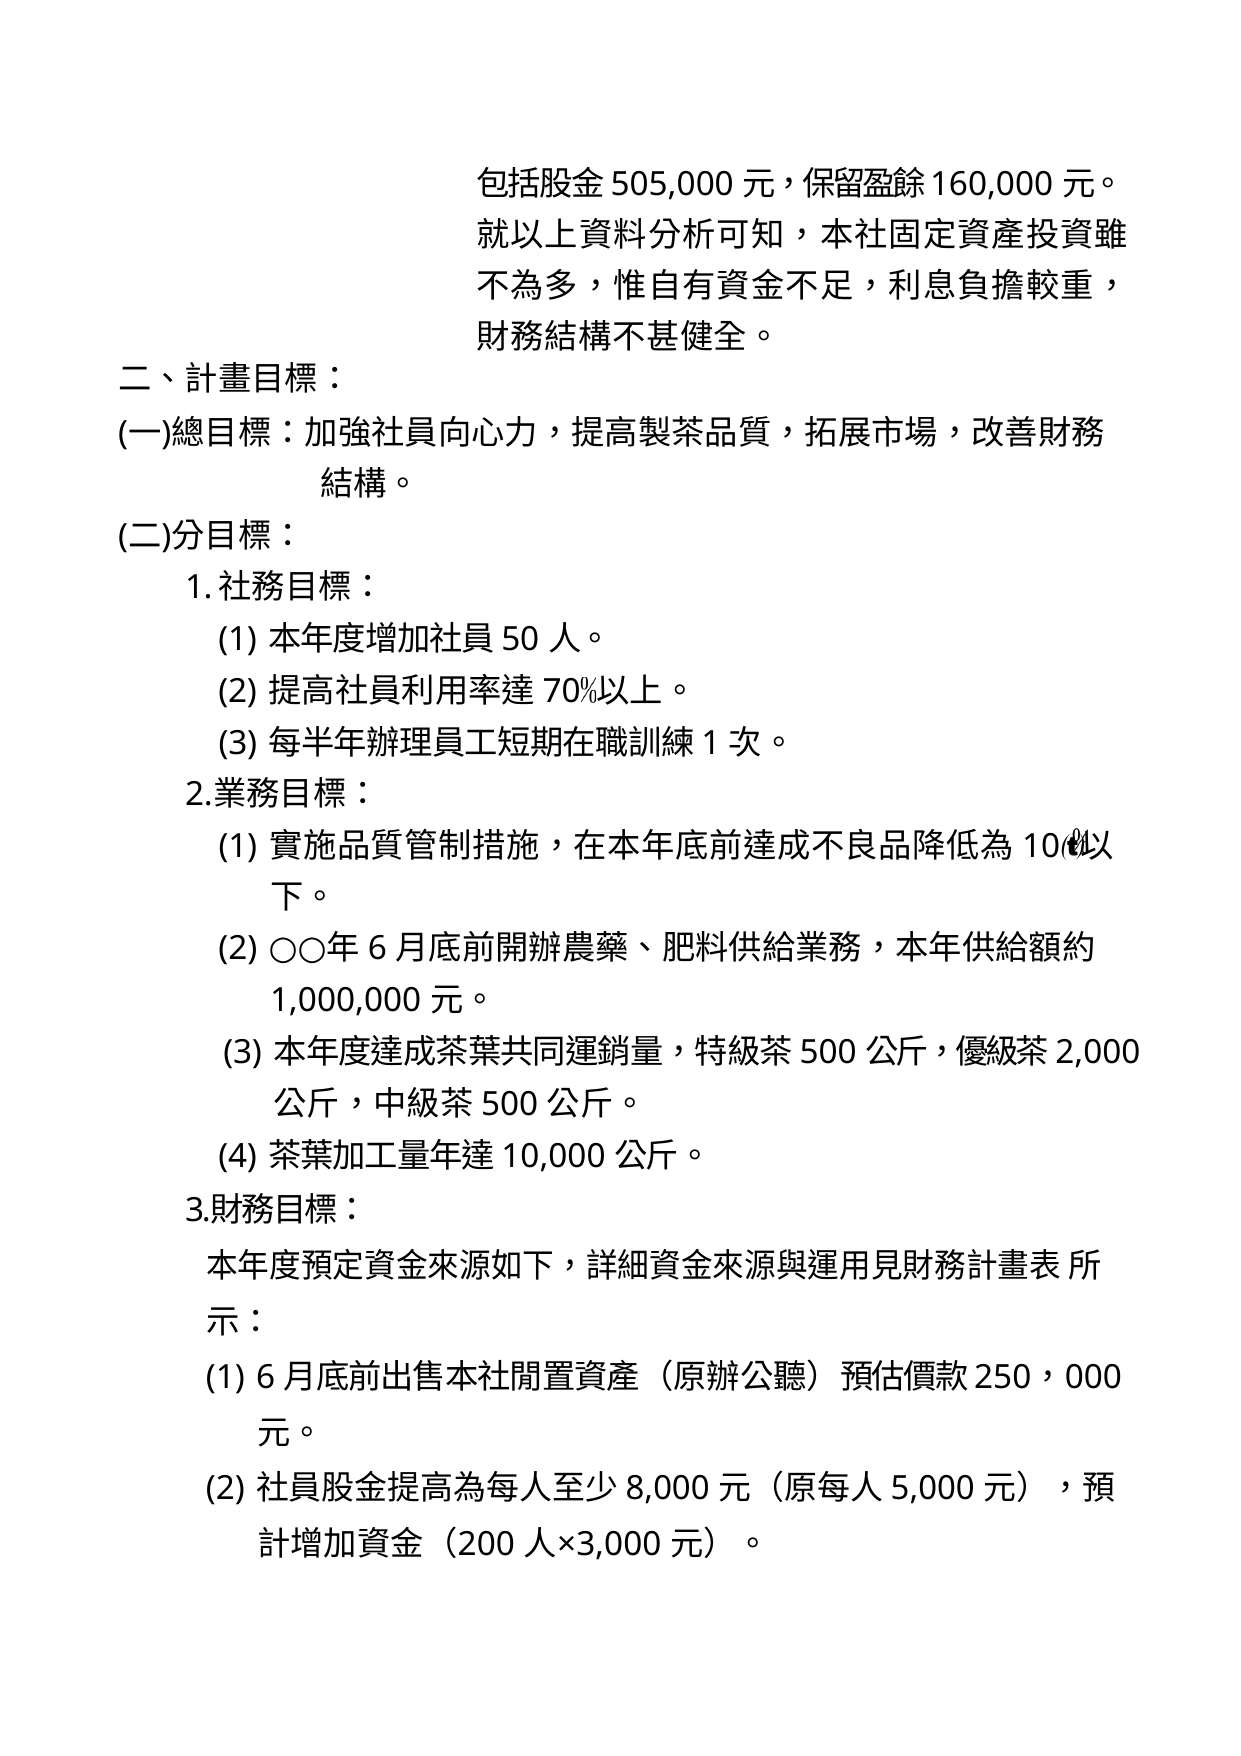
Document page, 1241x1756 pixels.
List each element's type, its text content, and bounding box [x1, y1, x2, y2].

text 公斤，中級茶 500 公斤。 [273, 1077, 1211, 1125]
list 社員股金提高為每人至少 8,000 元（原每人 5,000 元），預計增加資金（200 人×3,000 元）。 [206, 1461, 1123, 1565]
list 本年度增加社員 50 人。 [218, 612, 1211, 661]
list 每半年辦理員工短期在職訓練 1 次。2.業務目標： [185, 716, 802, 815]
text (二)分目標： [118, 508, 1211, 557]
picture [580, 677, 597, 703]
list 實施品質管制措施，在本年底前達成不良品降低為 10以下。 [218, 818, 1123, 918]
text 1,000,000 元。 [270, 973, 1211, 1021]
list 社務目標： [185, 560, 1211, 609]
list ○○年 6 月底前開辦農藥、肥料供給業務，本年供給額約 [218, 921, 1211, 969]
list 茶葉加工量年達 10,000 公斤。3.財務目標： [185, 1128, 718, 1231]
list 提高社員利用率達 70以上。 [218, 664, 1211, 712]
text 二、計畫目標： [118, 351, 355, 399]
list 本年度達成茶葉共同運銷量，特級茶500 公斤，優級茶2,000 [223, 1025, 1211, 1073]
list 6 月底前出售本社閒置資產（原辦公聽）預估價款 250，000 元。 [206, 1350, 1122, 1454]
text 包括股金 505,000 元，保留盈餘 160,000 元。就以上資料分析可知，本社固定資產投資雖不為多，惟自有資金不足，利息負擔較重， 財務結構不甚健全。 [476, 157, 1129, 358]
text (一)總目標：加強社員向心力，提高製茶品質，拓展市場，改善財務結構。 [118, 406, 1122, 505]
text 本年度預定資金來源如下，詳細資金來源與運用見財務計畫表 所示： [206, 1239, 1122, 1343]
